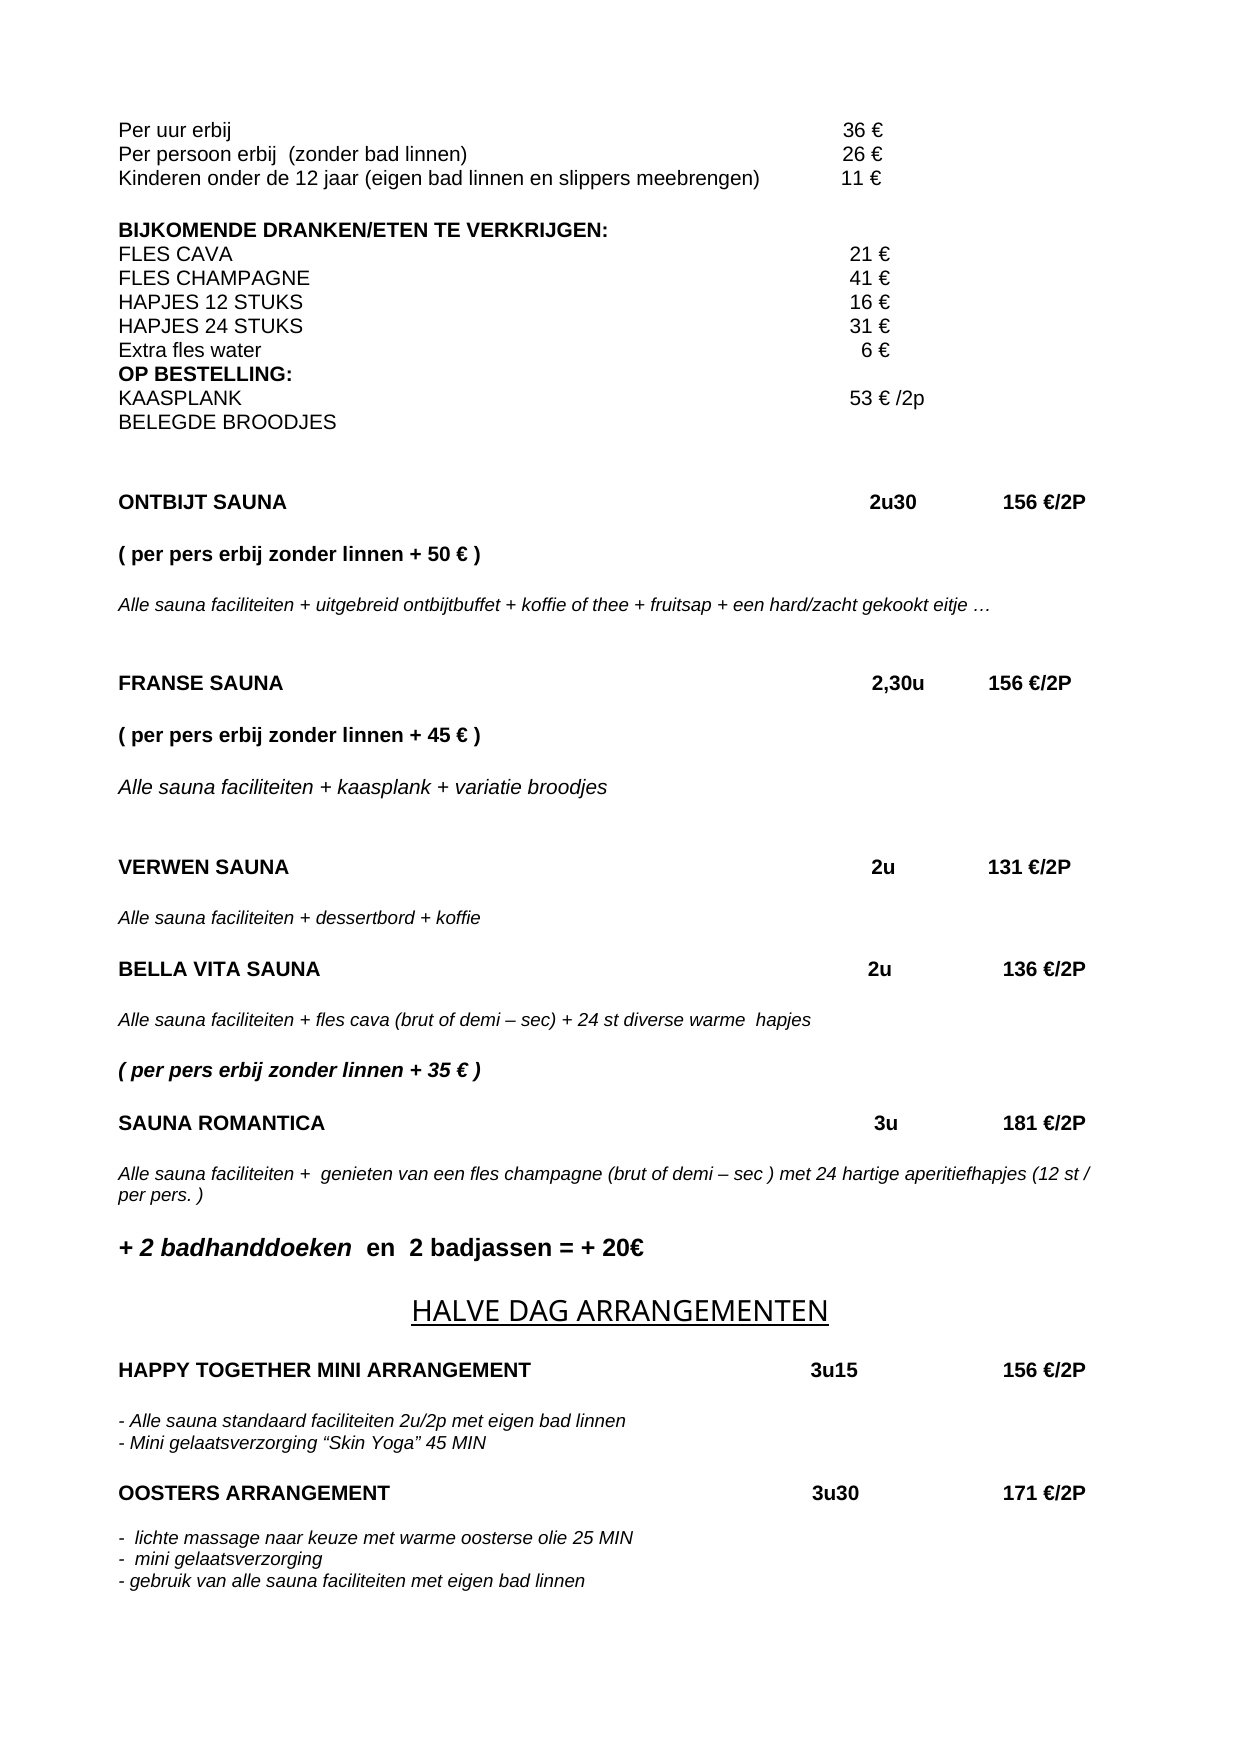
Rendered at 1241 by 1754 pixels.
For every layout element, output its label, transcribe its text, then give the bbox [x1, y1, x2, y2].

text Per persoon erbij (zonder bad linnen) 26 € [118, 142, 1122, 166]
text ( per pers erbij zonder linnen + 35 € ) [118, 1058, 1122, 1082]
text ( per pers erbij zonder linnen + 45 € ) [118, 723, 1122, 747]
text Per uur erbij 36 € [118, 118, 1122, 142]
text FLES CHAMPAGNE 41 € [118, 266, 1122, 290]
text ONTBIJT SAUNA 2u30 156 €/2P [118, 490, 1122, 514]
text KAASPLANK 53 € /2p [118, 386, 1122, 410]
text HALVE DAG ARRANGEMENTEN [118, 1290, 1122, 1330]
text VERWEN SAUNA 2u 131 €/2P [118, 855, 1122, 879]
text Alle sauna faciliteiten + fles cava (brut of demi – sec) + 24 st diverse warme hapjes [118, 1009, 1122, 1030]
text Alle sauna faciliteiten + dessertbord + koffie [118, 907, 1122, 929]
text - lichte massage naar keuze met warme oosterse olie 25 MIN [118, 1527, 1122, 1548]
text FRANSE SAUNA 2,30u 156 €/2P [118, 671, 1122, 695]
text BELLA VITA SAUNA 2u 136 €/2P [118, 957, 1122, 981]
text OOSTERS ARRANGEMENT 3u30 171 €/2P [118, 1481, 1122, 1505]
text - mini gelaatsverzorging [118, 1548, 1122, 1570]
text SAUNA ROMANTICA 3u 181 €/2P [118, 1110, 1122, 1134]
text - Mini gelaatsverzorging “Skin Yoga” 45 MIN [118, 1431, 1122, 1453]
text HAPJES 12 STUKS 16 € [118, 290, 1122, 314]
text Alle sauna faciliteiten + uitgebreid ontbijtbuffet + koffie of thee + fruitsap + een hard/zacht gekookt eitje … [118, 594, 1122, 615]
text OP BESTELLING: [118, 362, 1122, 386]
text HAPJES 24 STUKS 31 € [118, 314, 1122, 338]
text ( per pers erbij zonder linnen + 50 € ) [118, 542, 1122, 566]
text BIJKOMENDE DRANKEN/ETEN TE VERKRIJGEN: [118, 218, 1122, 242]
text + 2 badhanddoeken en 2 badjassen = + 20€ [118, 1233, 1122, 1262]
text - Alle sauna standaard faciliteiten 2u/2p met eigen bad linnen [118, 1410, 1122, 1431]
text BELEGDE BROODJES [118, 410, 1122, 434]
text HAPPY TOGETHER MINI ARRANGEMENT 3u15 156 €/2P [118, 1358, 1122, 1382]
text - gebruik van alle sauna faciliteiten met eigen bad linnen [118, 1570, 1122, 1591]
text Alle sauna faciliteiten + kaasplank + variatie broodjes [118, 775, 1122, 799]
text Kinderen onder de 12 jaar (eigen bad linnen en slippers meebrengen) 11 € [118, 166, 1122, 190]
text Alle sauna faciliteiten + genieten van een fles champagne (brut of demi – sec ) met 24 hartige aperitiefhapjes (12 st / per pers. ) [118, 1162, 1122, 1205]
text Extra fles water 6 € [118, 338, 1122, 362]
text FLES CAVA 21 € [118, 242, 1122, 266]
